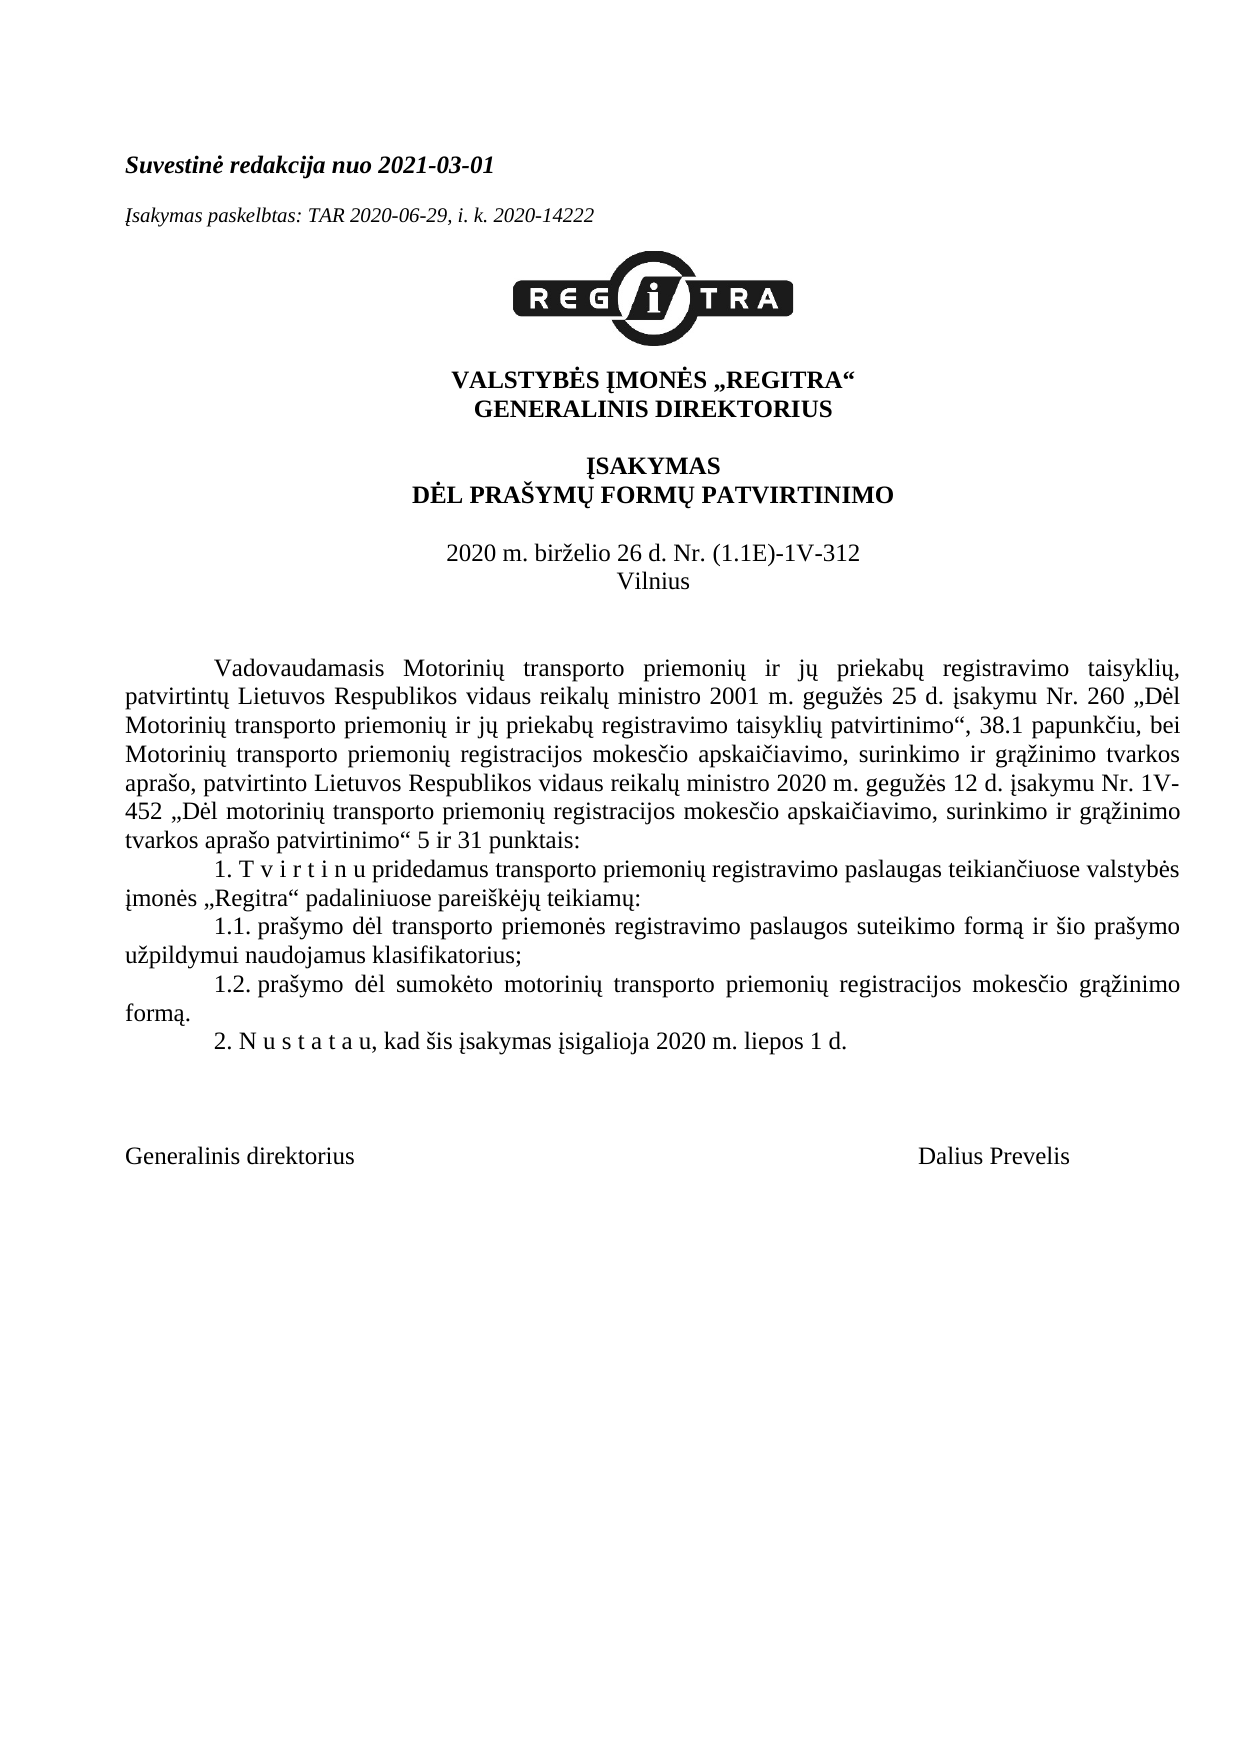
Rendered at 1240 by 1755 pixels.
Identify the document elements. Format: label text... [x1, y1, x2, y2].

text Suvestinė redakcija nuo 2021-03-01 [125, 150, 1181, 179]
text VALSTYBĖS ĮMONĖS „REGITRA“ [125, 365, 1181, 394]
text GENERALINIS DIREKTORIUS [125, 394, 1181, 423]
text Vilnius [125, 566, 1181, 595]
text 1.1. prašymo dėl transporto priemonės registravimo paslaugos suteikimo formą ir šio prašymo užpildymui naudojamus klasifikatorius; [125, 911, 1181, 969]
text Vadovaudamasis Motorinių transporto priemonių ir jų priekabų registravimo taisyklių, patvirtintų Lietuvos Respublikos vidaus reikalų ministro 2001 m. gegužės 25 d. įsakymu Nr. 260 „Dėl Motorinių transporto priemonių ir jų priekabų registravimo taisyklių patvirtinimo“, 38.1 papunkčiu, bei Motorinių transporto priemonių registracijos mokesčio apskaičiavimo, surinkimo ir grąžinimo tvarkos aprašo, patvirtinto Lietuvos Respublikos vidaus reikalų ministro 2020 m. gegužės 12 d. įsakymu Nr. 1V-452 „Dėl motorinių transporto priemonių registracijos mokesčio apskaičiavimo, surinkimo ir grąžinimo tvarkos aprašo patvirtinimo“ 5 ir 31 punktais: [125, 653, 1181, 854]
text 2. N u s t a t a u, kad šis įsakymas įsigalioja 2020 m. liepos 1 d. [125, 1026, 1181, 1055]
text ĮSAKYMAS [125, 451, 1181, 480]
text Generalinis direktorius Dalius Prevelis [125, 1141, 1181, 1170]
text 1.2. prašymo dėl sumokėto motorinių transporto priemonių registracijos mokesčio grąžinimo formą. [125, 969, 1181, 1026]
text 2020 m. birželio 26 d. Nr. (1.1E)-1V-312 [125, 538, 1181, 566]
text 1. T v i r t i n u pridedamus transporto priemonių registravimo paslaugas teikiančiuose valstybės įmonės „Regitra“ padaliniuose pareiškėjų teikiamų: [125, 854, 1181, 911]
text DĖL PRAŠYMŲ FORMŲ PATVIRTINIMO [125, 480, 1181, 509]
text Įsakymas paskelbtas: TAR 2020-06-29, i. k. 2020-14222 [125, 203, 1181, 227]
